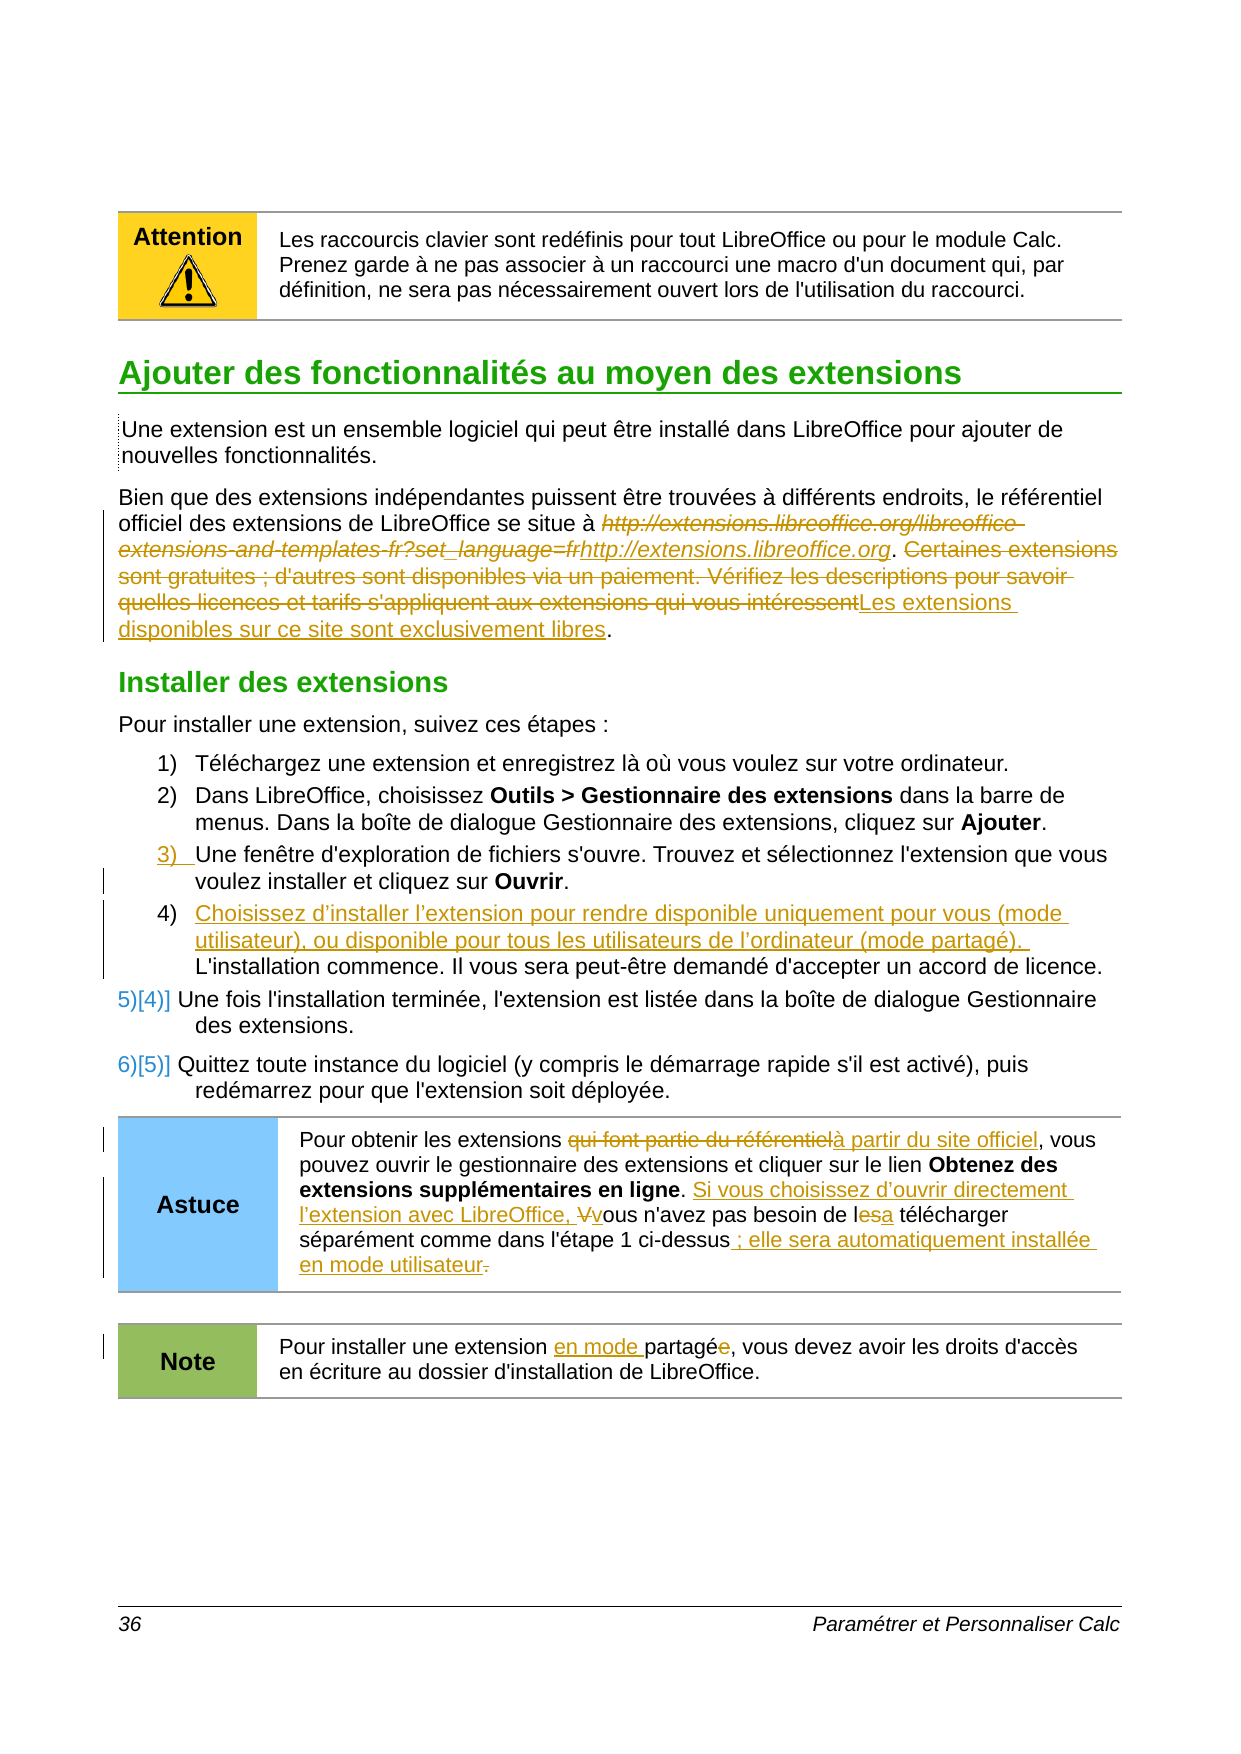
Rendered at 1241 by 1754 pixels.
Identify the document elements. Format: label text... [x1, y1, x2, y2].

text Pour installer une extension, suivez ces étapes : [118, 711, 1122, 737]
list Une fois l'installation terminée, l'extension est listée dans la boîte de dialogue Gestionnaire des extensions. [177, 986, 1122, 1038]
list Quittez toute instance du logiciel (y compris le démarrage rapide s'il est activé), puis redémarrez pour que l'extension soit déployée. [177, 1051, 1122, 1103]
table_header Pour installer une extension en mode partagé, vous devez avoir les droits d'accès en écriture au dossier d'installation de LibreOffice. [258, 1325, 1122, 1397]
picture [155, 250, 220, 311]
list Téléchargez une extension et enregistrez là où vous voulez sur votre ordinateur. [177, 750, 1122, 776]
text Une extension est un ensemble logiciel qui peut être installé dans LibreOffice pour ajouter de nouvelles fonctionnalités. [118, 413, 1122, 471]
table_header Astuce [118, 1118, 278, 1291]
table_header Pour obtenir les extensions à partir du site officiel, vous pouvez ouvrir le gestionnaire des extensions et cliquer sur le lien Obtenez des extensions supplémentaires en ligne. Si vous choisissez d’ouvrir directement l’extension avec LibreOffice, vous n'avez pas besoin de la télécharger séparément comme dans l'étape 1 ci-dessus ; elle sera automatiquement installée en mode utilisateur [278, 1118, 1121, 1291]
text Bien que des extensions indépendantes puissent être trouvées à différents endroits, le référentiel officiel des extensions de LibreOffice se situe à http://extensions.libreoffice.org. Les extensions disponibles sur ce site sont exclusivement libres. [118, 484, 1122, 642]
subtitle Installer des extensions [118, 665, 1122, 698]
list Une fenêtre d'exploration de fichiers s'ouvre. Trouvez et sélectionnez l'extension que vous voulez installer et cliquez sur Ouvrir. [177, 841, 1122, 894]
table_header Les raccourcis clavier sont redéfinis pour tout LibreOffice ou pour le module Calc. Prenez garde à ne pas associer à un raccourci une macro d'un document qui, par définition, ne sera pas nécessairement ouvert lors de l'utilisation du raccourci. [258, 213, 1122, 319]
table_header Note [118, 1325, 257, 1397]
subtitle Ajouter des fonctionnalités au moyen des extensions [118, 353, 1122, 392]
list Dans LibreOffice, choisissez Outils > Gestionnaire des extensions dans la barre de menus. Dans la boîte de dialogue Gestionnaire des extensions, cliquez sur Ajouter. [177, 782, 1122, 835]
table_header Attention [118, 213, 257, 319]
list Choisissez d’installer l’extension pour rendre disponible uniquement pour vous (mode utilisateur), ou disponible pour tous les utilisateurs de l’ordinateur (mode partagé). L'installation commence. Il vous sera peut-être demandé d'accepter un accord de licence. [177, 900, 1122, 979]
